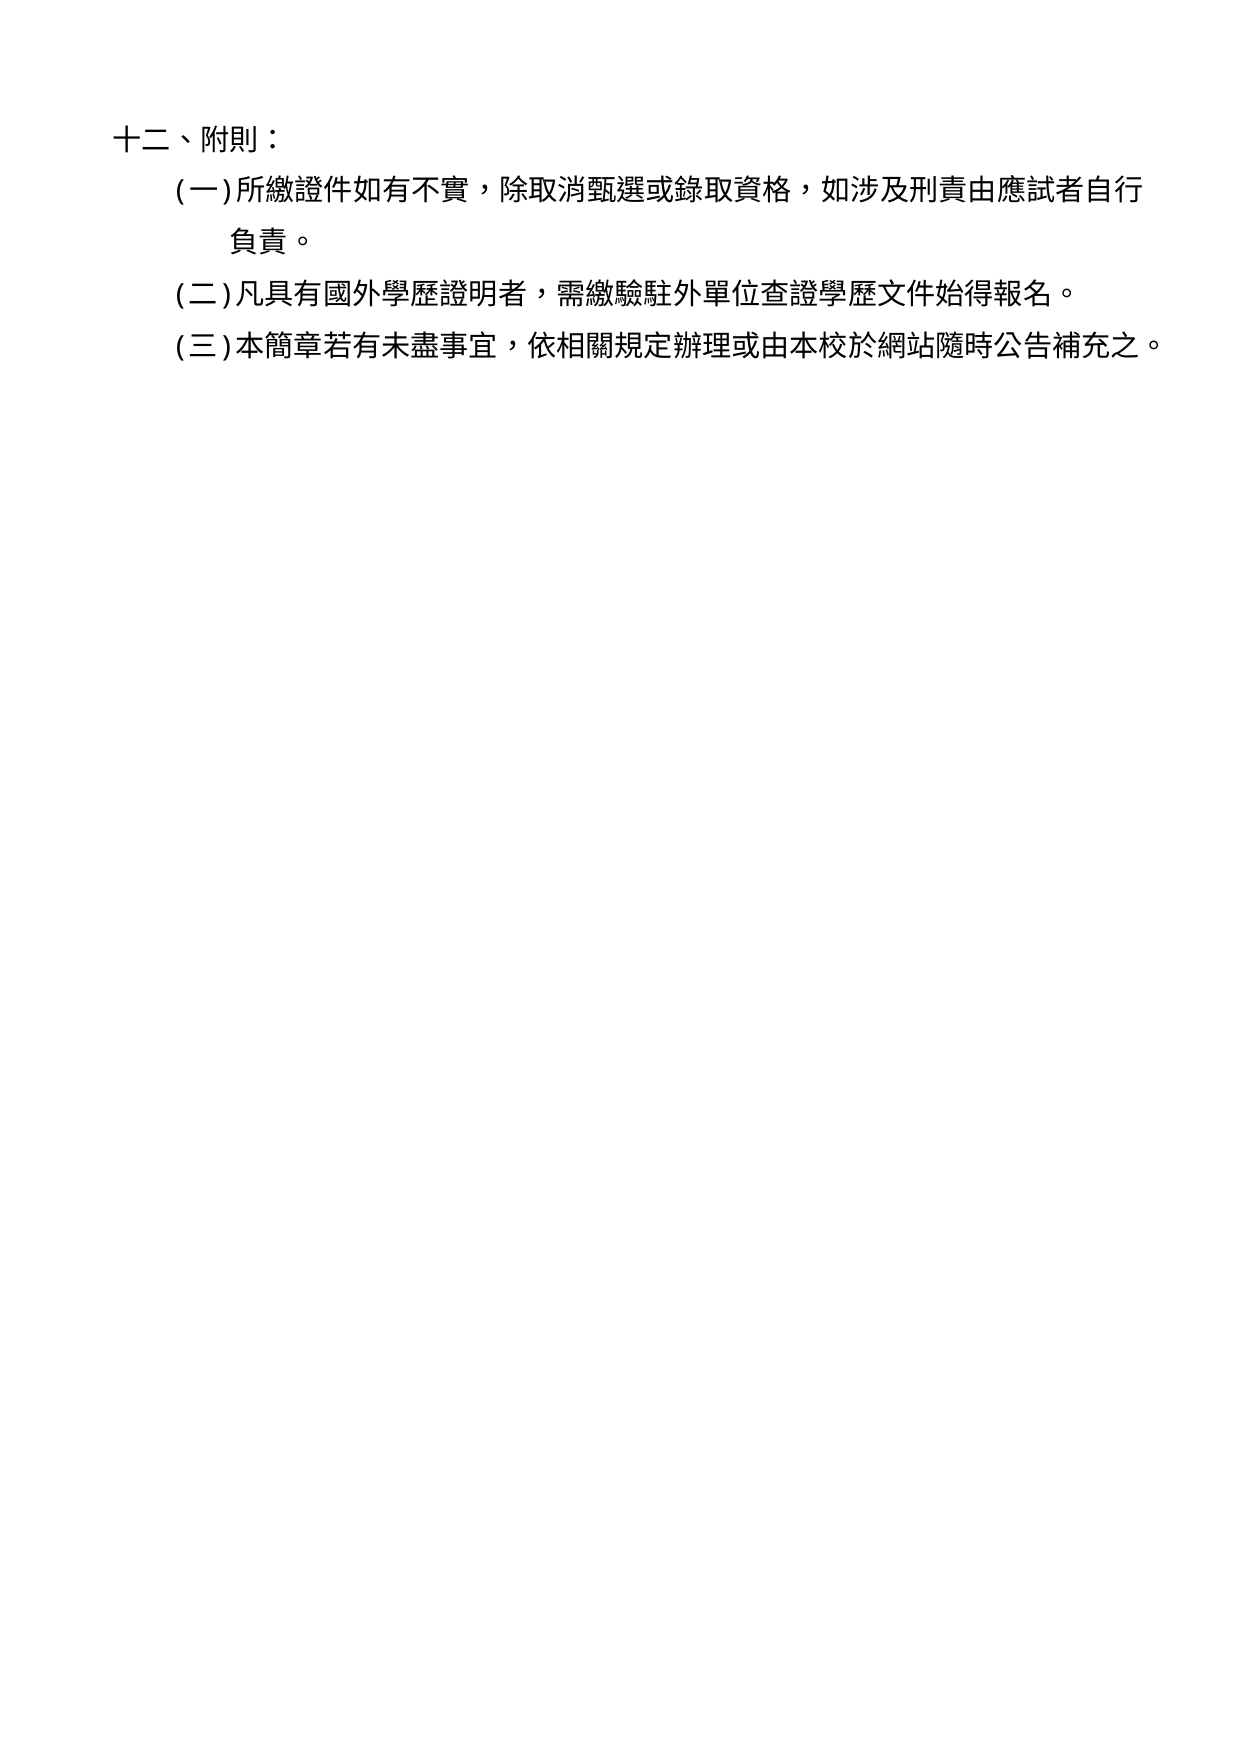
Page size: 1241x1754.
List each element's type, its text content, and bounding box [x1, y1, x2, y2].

text 十二、附則： [112, 96, 1144, 158]
text (一)所繳證件如有不實，除取消甄選或錄取資格，如涉及刑責由應試者自行負責。 [171, 158, 1144, 262]
text (三)本簡章若有未盡事宜，依相關規定辦理或由本校於網站隨時公告補充之。 [171, 314, 1144, 367]
text (二)凡具有國外學歷證明者，需繳驗駐外單位查證學歷文件始得報名。 [171, 262, 1144, 314]
